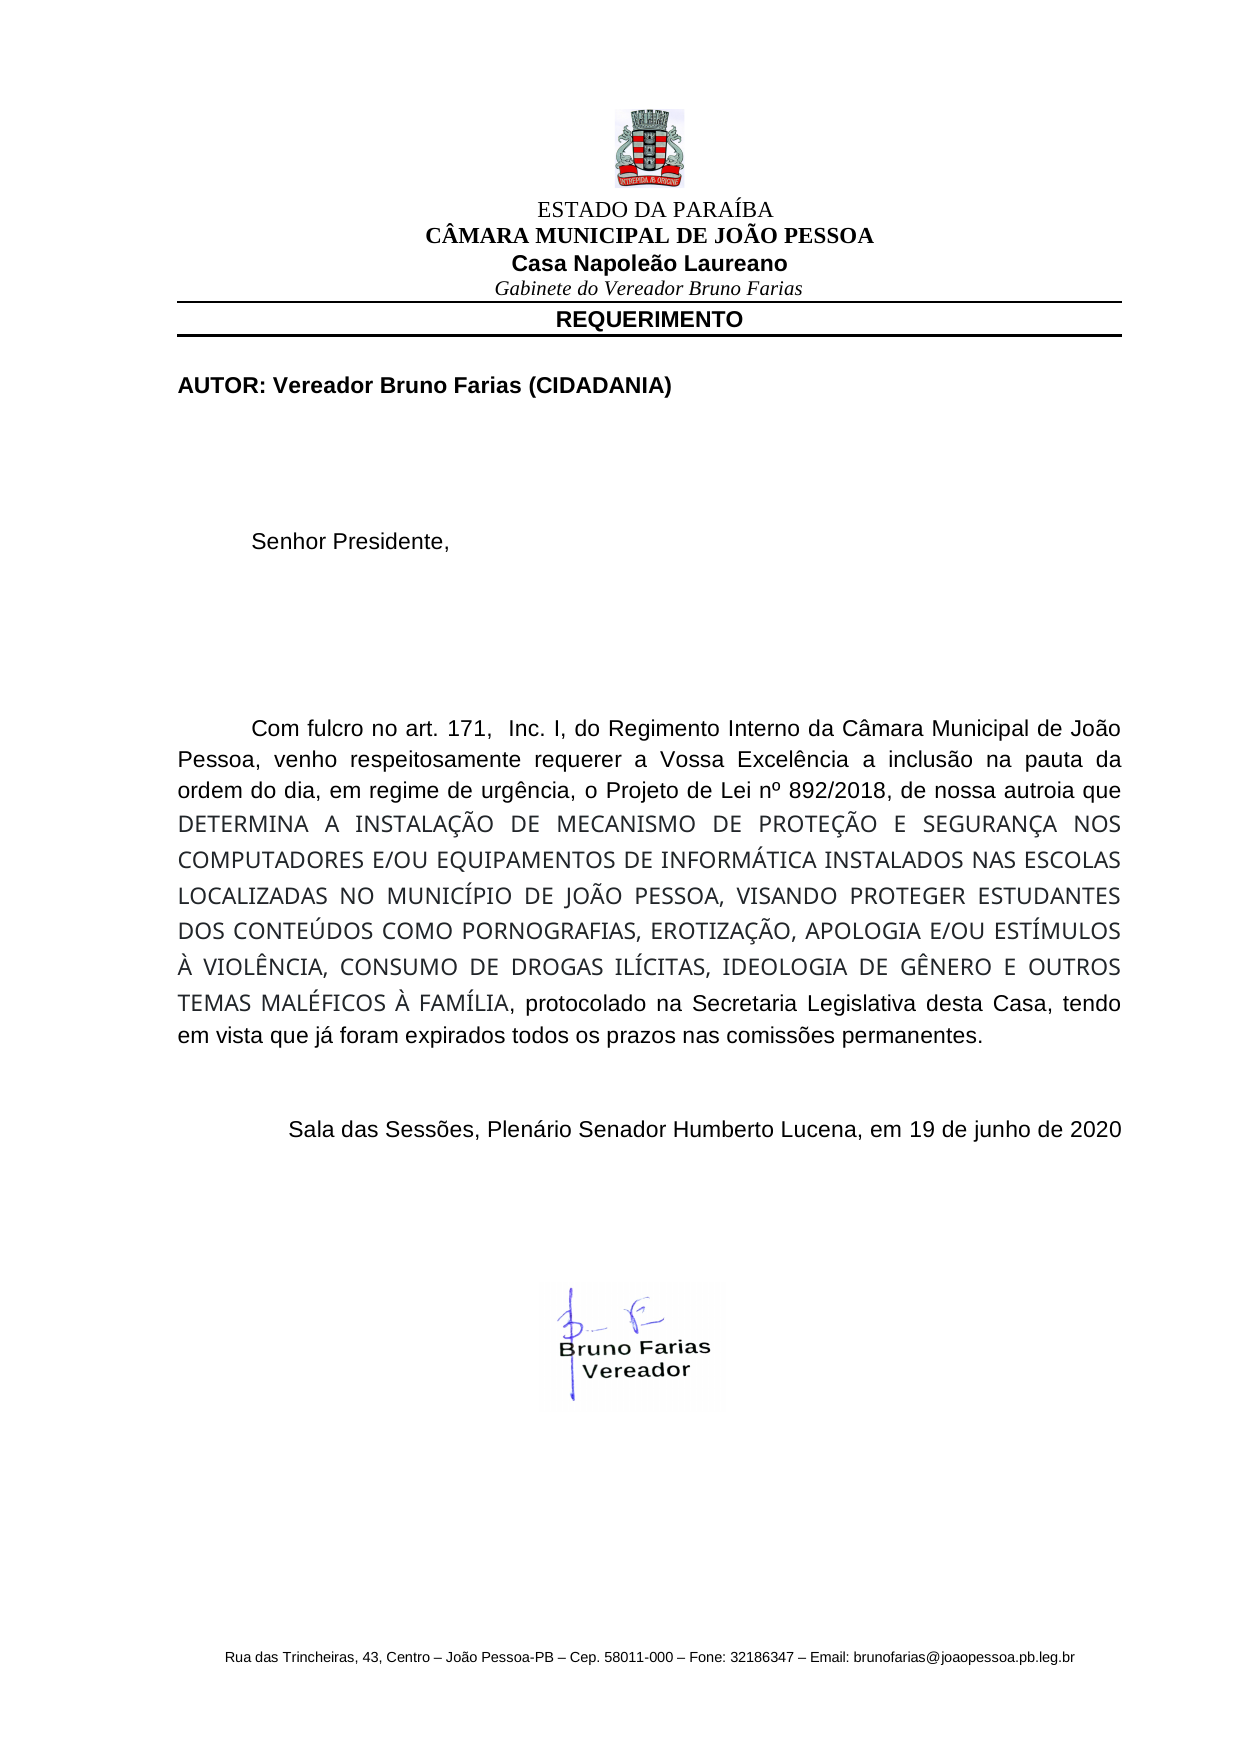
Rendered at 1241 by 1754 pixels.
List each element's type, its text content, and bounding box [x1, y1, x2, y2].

picture [538, 1282, 727, 1412]
text Senhor Presidente, [177, 527, 1122, 554]
text Sala das Sessões, Plenário Senador Humberto Lucena, em 19 de junho de 2020 [177, 1115, 1122, 1142]
text AUTOR: Vereador Bruno Farias (CIDADANIA) [177, 372, 1122, 399]
text REQUERIMENTO [177, 303, 1122, 334]
text Com fulcro no art. 171, Inc. I, do Regimento Interno da Câmara Municipal de João Pessoa, venho respeitosamente requerer a Vossa Excelência a inclusão na pauta da ordem do dia, em regime de urgência, o Projeto de Lei nº 892/2018, de nossa autroia que DETERMINA A INSTALAÇÃO DE MECANISMO DE PROTEÇÃO E SEGURANÇA NOS COMPUTADORES E/OU EQUIPAMENTOS DE INFORMÁTICA INSTALADOS NAS ESCOLAS LOCALIZADAS NO MUNICÍPIO DE JOÃO PESSOA, VISANDO PROTEGER ESTUDANTES DOS CONTEÚDOS COMO PORNOGRAFIAS, EROTIZAÇÃO, APOLOGIA E/OU ESTÍMULOS À VIOLÊNCIA, CONSUMO DE DROGAS ILÍCITAS, IDEOLOGIA DE GÊNERO E OUTROS TEMAS MALÉFICOS À FAMÍLIA, protocolado na Secretaria Legislativa desta Casa, tendo em vista que já foram expirados todos os prazos nas comissões permanentes. [177, 714, 1122, 1049]
